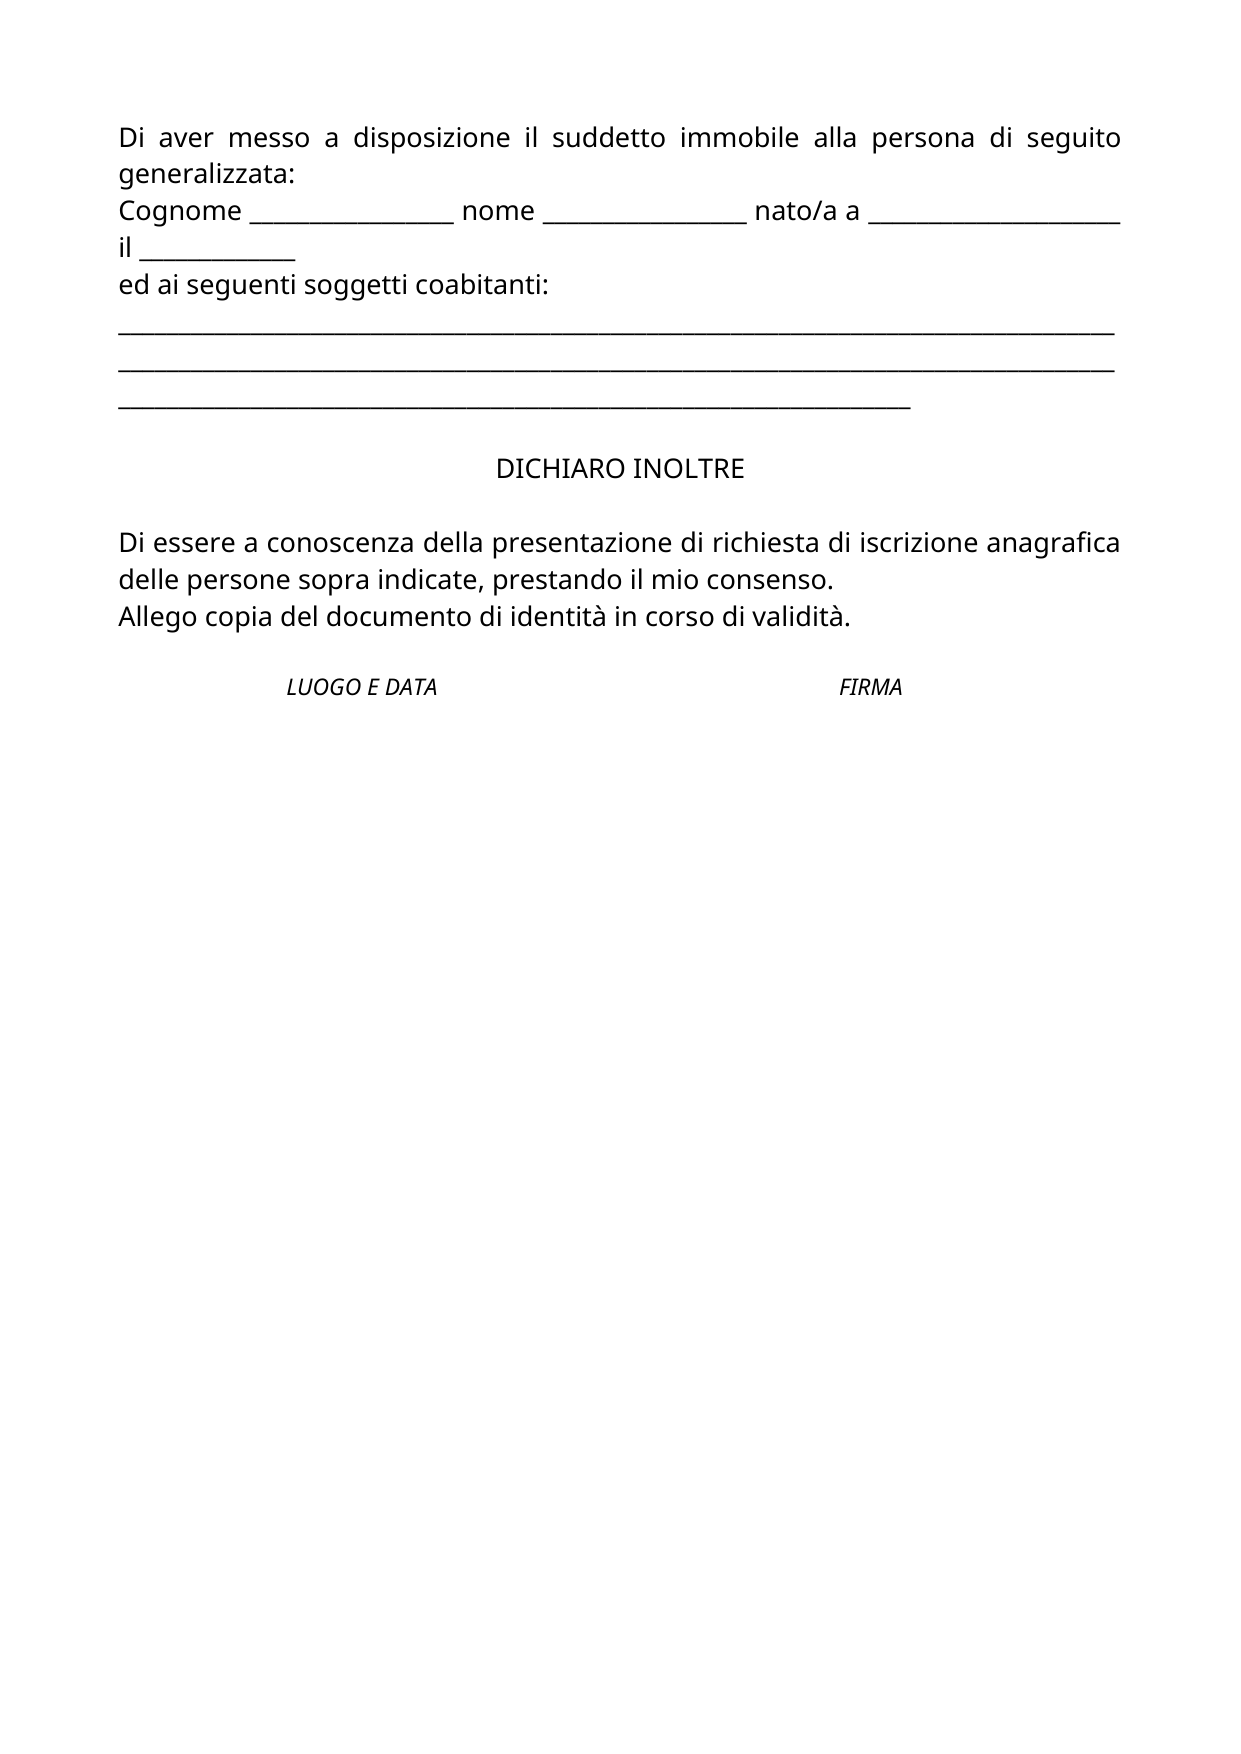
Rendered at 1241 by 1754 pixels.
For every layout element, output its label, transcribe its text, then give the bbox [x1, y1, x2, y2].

table_header LUOGO E DATA [107, 671, 616, 702]
text Allego copia del documento di identità in corso di validità. [118, 597, 1122, 634]
text Cognome _________________ nome _________________ nato/a a _____________________ il _____________ [118, 192, 1122, 266]
text ed ai seguenti soggetti coabitanti: [118, 266, 1122, 302]
text ________________________________________________________________________________________________________________________________________________________________________________________________________________________________________ [118, 302, 1122, 413]
text Di aver messo a disposizione il suddetto immobile alla persona di seguito generalizzata: [118, 118, 1122, 192]
text Di essere a conoscenza della presentazione di richiesta di iscrizione anagrafica delle persone sopra indicate, prestando il mio consenso. [118, 524, 1122, 597]
text DICHIARO INOLTRE [118, 450, 1122, 487]
table_header FIRMA [616, 671, 1125, 702]
